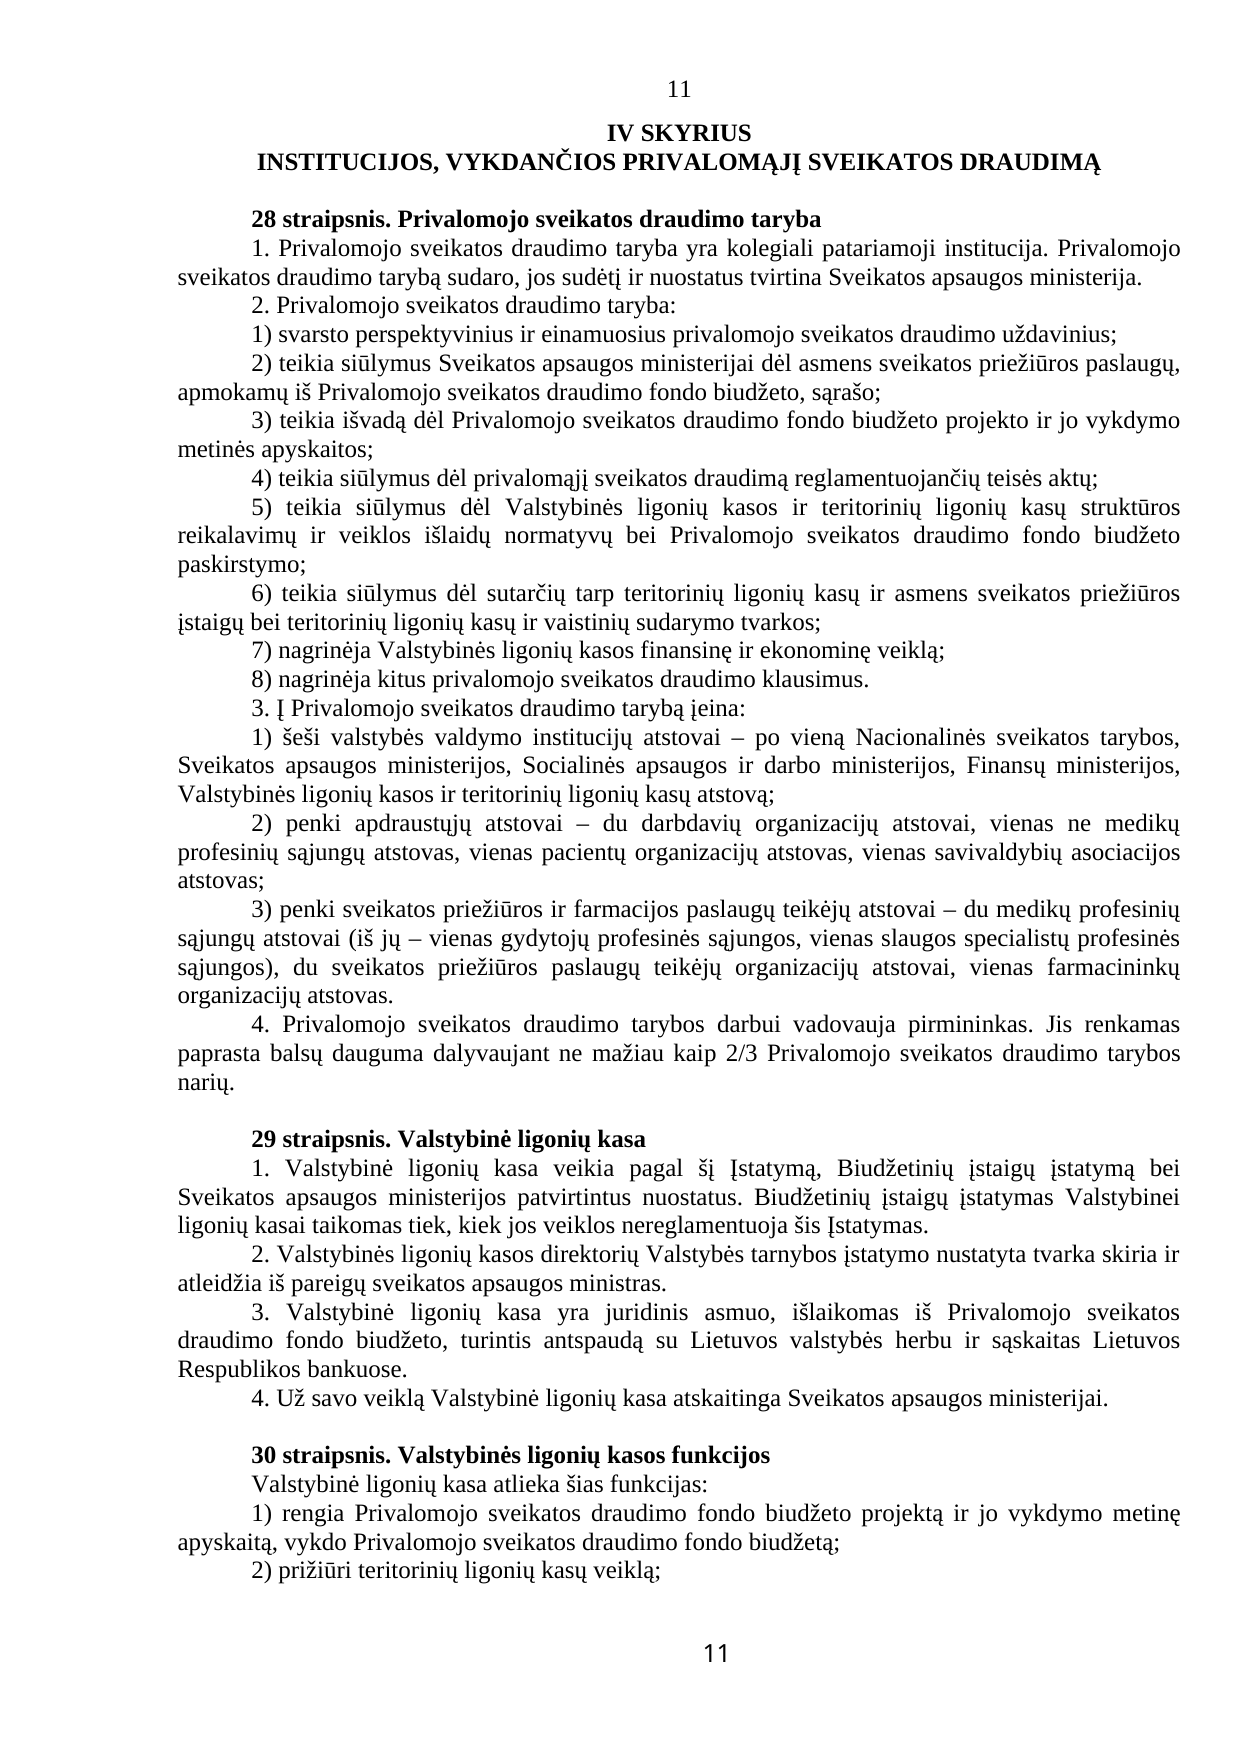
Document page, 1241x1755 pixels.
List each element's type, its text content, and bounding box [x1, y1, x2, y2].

text 1) šeši valstybės valdymo institucijų atstovai – po vieną Nacionalinės sveikatos tarybos, Sveikatos apsaugos ministerijos, Socialinės apsaugos ir darbo ministerijos, Finansų ministerijos, Valstybinės ligonių kasos ir teritorinių ligonių kasų atstovą; [177, 722, 1181, 808]
text 8) nagrinėja kitus privalomojo sveikatos draudimo klausimus. [177, 664, 1181, 693]
text 2) penki apdraustųjų atstovai – du darbdavių organizacijų atstovai, vienas ne medikų profesinių sąjungų atstovas, vienas pacientų organizacijų atstovas, vienas savivaldybių asociacijos atstovas; [177, 808, 1181, 894]
text 28 straipsnis. Privalomojo sveikatos draudimo taryba [177, 204, 1181, 233]
text 30 straipsnis. Valstybinės ligonių kasos funkcijos [177, 1441, 1181, 1469]
text 4. Už savo veiklą Valstybinė ligonių kasa atskaitinga Sveikatos apsaugos ministerijai. [177, 1383, 1181, 1412]
text 1. Privalomojo sveikatos draudimo taryba yra kolegiali patariamoji institucija. Privalomojo sveikatos draudimo tarybą sudaro, jos sudėtį ir nuostatus tvirtina Sveikatos apsaugos ministerija. [177, 233, 1181, 291]
text 29 straipsnis. Valstybinė ligonių kasa [177, 1124, 1181, 1153]
text 1. Valstybinė ligonių kasa veikia pagal šį Įstatymą, Biudžetinių įstaigų įstatymą bei Sveikatos apsaugos ministerijos patvirtintus nuostatus. Biudžetinių įstaigų įstatymas Valstybinei ligonių kasai taikomas tiek, kiek jos veiklos nereglamentuoja šis Įstatymas. [177, 1153, 1181, 1239]
text INSTITUCIJOS, VYKDANČIOS PRIVALOMĄJĮ SVEIKATOS DRAUDIMĄ [177, 147, 1181, 176]
text 3. Valstybinė ligonių kasa yra juridinis asmuo, išlaikomas iš Privalomojo sveikatos draudimo fondo biudžeto, turintis antspaudą su Lietuvos valstybės herbu ir sąskaitas Lietuvos Respublikos bankuose. [177, 1297, 1181, 1383]
text 2. Privalomojo sveikatos draudimo taryba: [177, 291, 1181, 319]
text Valstybinė ligonių kasa atlieka šias funkcijas: [177, 1469, 1181, 1498]
text 7) nagrinėja Valstybinės ligonių kasos finansinę ir ekonominę veiklą; [177, 636, 1181, 664]
text 3) teikia išvadą dėl Privalomojo sveikatos draudimo fondo biudžeto projekto ir jo vykdymo metinės apyskaitos; [177, 406, 1181, 463]
text 6) teikia siūlymus dėl sutarčių tarp teritorinių ligonių kasų ir asmens sveikatos priežiūros įstaigų bei teritorinių ligonių kasų ir vaistinių sudarymo tvarkos; [177, 578, 1181, 636]
text 2) teikia siūlymus Sveikatos apsaugos ministerijai dėl asmens sveikatos priežiūros paslaugų, apmokamų iš Privalomojo sveikatos draudimo fondo biudžeto, sąrašo; [177, 348, 1181, 406]
text 1) rengia Privalomojo sveikatos draudimo fondo biudžeto projektą ir jo vykdymo metinę apyskaitą, vykdo Privalomojo sveikatos draudimo fondo biudžetą; [177, 1498, 1181, 1556]
text 4. Privalomojo sveikatos draudimo tarybos darbui vadovauja pirmininkas. Jis renkamas paprasta balsų dauguma dalyvaujant ne mažiau kaip 2/3 Privalomojo sveikatos draudimo tarybos narių. [177, 1009, 1181, 1096]
text IV SKYRIUS [177, 118, 1181, 147]
text 2. Valstybinės ligonių kasos direktorių Valstybės tarnybos įstatymo nustatyta tvarka skiria ir atleidžia iš pareigų sveikatos apsaugos ministras. [177, 1239, 1181, 1297]
text 1) svarsto perspektyvinius ir einamuosius privalomojo sveikatos draudimo uždavinius; [177, 319, 1181, 348]
text 4) teikia siūlymus dėl privalomąjį sveikatos draudimą reglamentuojančių teisės aktų; [177, 463, 1181, 492]
text 2) prižiūri teritorinių ligonių kasų veiklą; [177, 1556, 1181, 1584]
text 3) penki sveikatos priežiūros ir farmacijos paslaugų teikėjų atstovai – du medikų profesinių sąjungų atstovai (iš jų – vienas gydytojų profesinės sąjungos, vienas slaugos specialistų profesinės sąjungos), du sveikatos priežiūros paslaugų teikėjų organizacijų atstovai, vienas farmacininkų organizacijų atstovas. [177, 894, 1181, 1009]
text 5) teikia siūlymus dėl Valstybinės ligonių kasos ir teritorinių ligonių kasų struktūros reikalavimų ir veiklos išlaidų normatyvų bei Privalomojo sveikatos draudimo fondo biudžeto paskirstymo; [177, 492, 1181, 578]
text 3. Į Privalomojo sveikatos draudimo tarybą įeina: [177, 693, 1181, 722]
